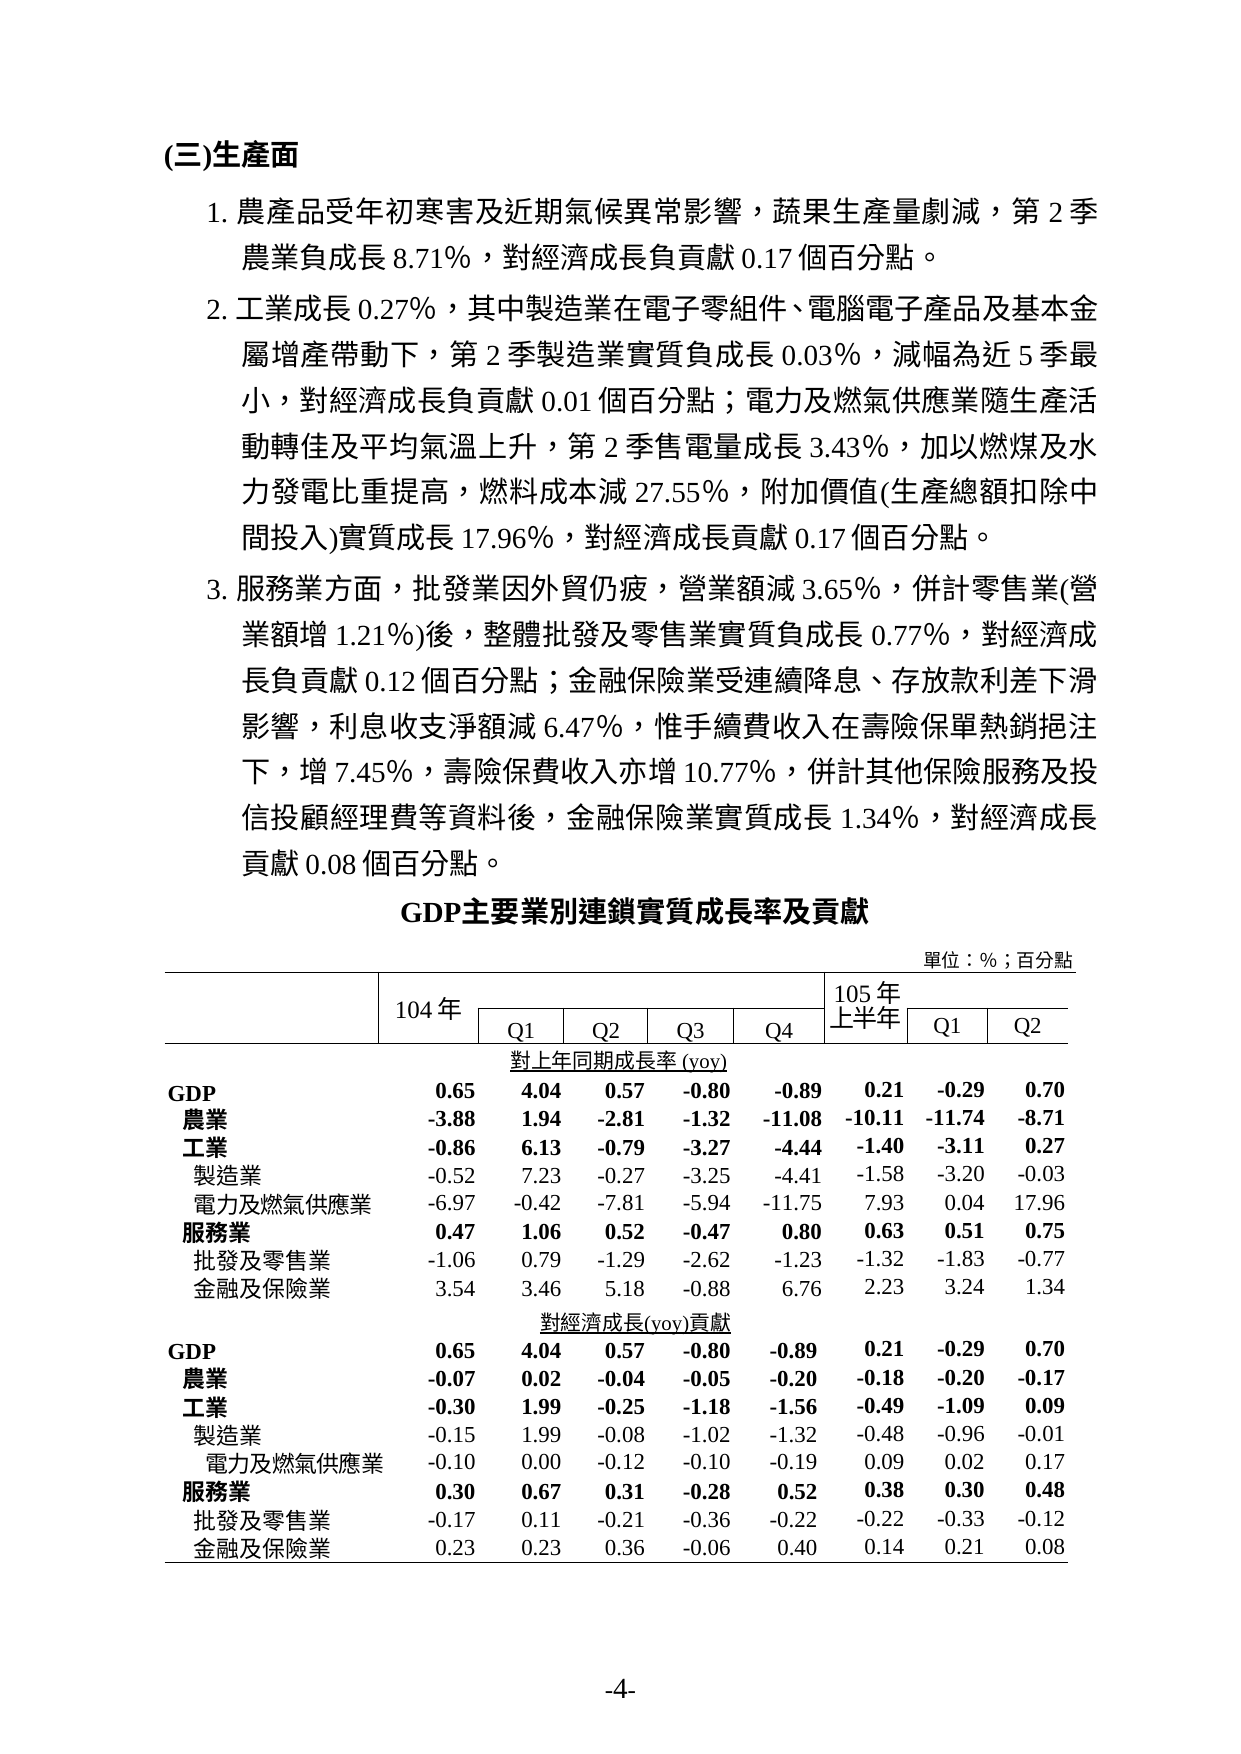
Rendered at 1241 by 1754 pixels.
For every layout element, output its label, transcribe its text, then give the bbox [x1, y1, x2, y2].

table_cell 0.23 [423, 1534, 478, 1562]
table_cell -1.32 [648, 1105, 733, 1133]
table_cell 0.02 [907, 1449, 987, 1478]
table_cell [907, 973, 1068, 1007]
table_cell -3.20 [907, 1162, 987, 1190]
table_cell -0.19 [733, 1449, 820, 1478]
table_cell 0.09 [820, 1449, 907, 1478]
table_cell 4.04 [478, 1077, 564, 1105]
table_cell -1.58 [825, 1162, 907, 1190]
table_cell [1068, 1190, 1076, 1218]
table_cell 農業 [165, 1105, 423, 1133]
table_cell -0.22 [820, 1506, 907, 1534]
table_cell -0.17 [987, 1365, 1068, 1393]
table_cell 104年 [379, 973, 478, 1043]
table_cell -0.06 [648, 1534, 733, 1562]
table_cell 0.09 [987, 1393, 1068, 1421]
table_cell -0.21 [564, 1506, 647, 1534]
table_cell 0.48 [987, 1478, 1068, 1506]
table_cell [165, 1303, 198, 1336]
table_cell 6.76 [733, 1275, 824, 1303]
text 3. 服務業方面，批發業因外貿仍疲，營業額減3.65％，併計零售業(營業額增1.21％)後，整體批發及零售業實質負成長0.77％，對經濟成長負貢獻0.12個百分點；金融保險業受連續降息、存放款利差下滑影響，利息收支淨額減6.47％，惟手續費收入在壽險保單熱銷挹注下，增7.45％，壽險保費收入亦增10.77％，併計其他保險服務及投信投顧經理費等資料後，金融保險業實質成長1.34％，對經濟成長貢獻0.08個百分點。 [206, 563, 1098, 884]
table_cell 1.06 [478, 1218, 564, 1246]
table_cell -10.11 [825, 1105, 907, 1133]
table_cell 0.27 [987, 1133, 1068, 1162]
table_cell -11.74 [907, 1105, 987, 1133]
table_cell Q4 [734, 1009, 824, 1043]
table_cell 1.99 [478, 1393, 564, 1421]
table_cell -1.29 [564, 1246, 647, 1274]
table_cell -0.47 [648, 1218, 733, 1246]
table_cell -0.33 [907, 1506, 987, 1534]
table_cell 對經濟成長(yoy)貢獻 [198, 1303, 1068, 1336]
table_cell -0.12 [564, 1449, 647, 1478]
table_cell Q1 [908, 1009, 987, 1043]
table_cell GDP [165, 1077, 423, 1105]
table_cell -1.83 [907, 1246, 987, 1274]
table_cell 服務業 [165, 1478, 423, 1506]
table_cell 工業 [165, 1133, 423, 1162]
table_cell 製造業 [165, 1162, 423, 1190]
table_cell [1068, 1534, 1076, 1562]
table_cell [1068, 1303, 1076, 1336]
table_cell 0.31 [564, 1478, 647, 1506]
table_cell 服務業 [165, 1218, 423, 1246]
table_cell 0.65 [423, 1077, 478, 1105]
table_cell 電力及燃氣供應業 [165, 1449, 423, 1478]
table_header 單位：％；百分點 [165, 936, 1076, 972]
table_cell 金融及保險業 [165, 1534, 423, 1562]
table_cell 1.99 [478, 1421, 564, 1449]
table_cell -1.56 [733, 1393, 820, 1421]
table_cell 0.67 [478, 1478, 564, 1506]
table_cell Q2 [988, 1009, 1068, 1043]
table_cell -1.23 [733, 1246, 824, 1274]
table_cell 工業 [165, 1393, 423, 1421]
table_cell -1.18 [648, 1393, 733, 1421]
table_cell -0.89 [733, 1077, 824, 1105]
table_cell -0.29 [907, 1077, 987, 1105]
table_cell 0.47 [423, 1218, 478, 1246]
table_cell -0.25 [564, 1393, 647, 1421]
table_cell 0.23 [478, 1534, 564, 1562]
table_cell 0.52 [564, 1218, 647, 1246]
table_cell -3.88 [423, 1105, 478, 1133]
table_cell 0.63 [825, 1218, 907, 1246]
table_cell -1.32 [733, 1421, 820, 1449]
table_cell -0.18 [820, 1365, 907, 1393]
table_cell 0.80 [733, 1218, 824, 1246]
table_cell -0.10 [648, 1449, 733, 1478]
table_cell -1.02 [648, 1421, 733, 1449]
table_cell [1068, 1077, 1076, 1105]
table_cell -1.40 [825, 1133, 907, 1162]
table_cell -0.80 [648, 1336, 733, 1365]
table_cell -0.07 [423, 1365, 478, 1393]
table_cell 農業 [165, 1365, 423, 1393]
table_cell -0.20 [907, 1365, 987, 1393]
table_cell 0.52 [733, 1478, 820, 1506]
table_cell 0.00 [478, 1449, 564, 1478]
table_cell 0.30 [423, 1478, 478, 1506]
table_cell 0.75 [987, 1218, 1068, 1246]
table_cell 0.17 [987, 1449, 1068, 1478]
table_cell 0.79 [478, 1246, 564, 1274]
table_cell -4.41 [733, 1162, 824, 1190]
table_cell [165, 973, 378, 1043]
table_cell -0.29 [907, 1336, 987, 1365]
table_cell -0.27 [564, 1162, 647, 1190]
table_cell 0.21 [907, 1534, 987, 1562]
table_cell 批發及零售業 [165, 1246, 423, 1274]
table_cell Q1 [479, 1009, 563, 1043]
table_cell -3.27 [648, 1133, 733, 1162]
table_cell Q3 [648, 1009, 733, 1043]
table_cell -0.22 [733, 1506, 820, 1534]
table_cell 0.57 [564, 1077, 647, 1105]
table_cell -0.20 [733, 1365, 820, 1393]
table_cell -0.08 [564, 1421, 647, 1449]
table_cell 0.21 [825, 1077, 907, 1105]
table_cell -0.30 [423, 1393, 478, 1421]
table_cell 0.02 [478, 1365, 564, 1393]
table_cell 1.94 [478, 1105, 564, 1133]
table_cell -0.49 [820, 1393, 907, 1421]
table_cell -0.10 [423, 1449, 478, 1478]
table_cell 0.11 [478, 1506, 564, 1534]
table_cell 6.13 [478, 1133, 564, 1162]
table_cell -3.11 [907, 1133, 987, 1162]
table_cell GDP [165, 1336, 423, 1365]
table_cell -0.04 [564, 1365, 647, 1393]
table_cell 製造業 [165, 1421, 423, 1449]
table_cell 0.57 [564, 1336, 647, 1365]
table_cell 批發及零售業 [165, 1506, 423, 1534]
table_cell -0.48 [820, 1421, 907, 1449]
table_cell [1068, 1246, 1076, 1274]
table_cell 0.70 [987, 1336, 1068, 1365]
table_cell -1.06 [423, 1246, 478, 1274]
table_cell 金融及保險業 [165, 1275, 423, 1303]
table_cell -0.15 [423, 1421, 478, 1449]
table_cell 0.36 [564, 1534, 647, 1562]
table_cell -0.36 [648, 1506, 733, 1534]
table_cell -11.08 [733, 1105, 824, 1133]
text GDP主要業別連鎖實質成長率及貢獻 [171, 889, 1098, 931]
table_cell -2.81 [564, 1105, 647, 1133]
table_cell -2.62 [648, 1246, 733, 1274]
table_cell -0.17 [423, 1506, 478, 1534]
text 1. 農產品受年初寒害及近期氣候異常影響，蔬果生產量劇減，第2季農業負成長8.71％，對經濟成長負貢獻0.17個百分點。 [206, 186, 1098, 278]
table_cell [1068, 1133, 1076, 1162]
table_cell -0.96 [907, 1421, 987, 1449]
table_cell 0.30 [907, 1478, 987, 1506]
table_cell -0.80 [648, 1077, 733, 1105]
table_cell 對上年同期成長率 (yoy) [165, 1044, 1068, 1077]
table_cell 17.96 [987, 1190, 1068, 1218]
table_cell Q2 [564, 1009, 647, 1043]
table_cell [478, 973, 824, 1007]
table_cell 7.93 [825, 1190, 907, 1218]
table_cell 3.54 [423, 1275, 478, 1303]
table_cell -0.28 [648, 1478, 733, 1506]
table_cell 0.40 [733, 1534, 820, 1562]
table_cell [1068, 1275, 1076, 1303]
table_cell -5.94 [648, 1190, 733, 1218]
table_cell 0.65 [423, 1336, 478, 1365]
table_cell -8.71 [987, 1105, 1068, 1133]
table_cell 3.46 [478, 1275, 564, 1303]
table_cell [1068, 1478, 1076, 1506]
table_cell 0.51 [907, 1218, 987, 1246]
table_cell 0.04 [907, 1190, 987, 1218]
table_cell 0.70 [987, 1077, 1068, 1105]
table_cell [1068, 1008, 1076, 1043]
table_cell 電力及燃氣供應業 [165, 1190, 423, 1218]
text (三)生產面 [156, 130, 1098, 174]
table_cell 105年 上半年 [825, 973, 907, 1043]
table_cell -0.88 [648, 1275, 733, 1303]
table_cell 2.23 [825, 1275, 907, 1303]
table_cell -1.09 [907, 1393, 987, 1421]
table_cell -6.97 [423, 1190, 478, 1218]
table_cell -0.86 [423, 1133, 478, 1162]
table_cell [1068, 1105, 1076, 1133]
table_cell -0.52 [423, 1162, 478, 1190]
table_cell 0.38 [820, 1478, 907, 1506]
table_cell 3.24 [907, 1275, 987, 1303]
table_cell [1068, 1043, 1076, 1077]
table_cell 0.14 [820, 1534, 907, 1562]
table_cell -1.32 [825, 1246, 907, 1274]
table_cell [1068, 973, 1076, 1007]
table_cell [1068, 1506, 1076, 1534]
table_cell [1068, 1162, 1076, 1190]
table_cell 5.18 [564, 1275, 647, 1303]
table_cell -3.25 [648, 1162, 733, 1190]
table_cell 1.34 [987, 1275, 1068, 1303]
table_cell [1068, 1393, 1076, 1421]
table_cell -7.81 [564, 1190, 647, 1218]
table_cell -0.42 [478, 1190, 564, 1218]
table_cell -0.79 [564, 1133, 647, 1162]
table_cell -0.77 [987, 1246, 1068, 1274]
table_cell -0.12 [987, 1506, 1068, 1534]
table_cell 7.23 [478, 1162, 564, 1190]
table_cell 0.21 [820, 1336, 907, 1365]
table_cell -11.75 [733, 1190, 824, 1218]
table_cell [1068, 1449, 1076, 1478]
table_cell 0.08 [987, 1534, 1068, 1562]
table_cell [1068, 1365, 1076, 1393]
table_cell [1068, 1218, 1076, 1246]
table_cell -0.03 [987, 1162, 1068, 1190]
text 2. 工業成長0.27％，其中製造業在電子零組件、電腦電子產品及基本金屬增產帶動下，第2季製造業實質負成長0.03％，減幅為近5季最小，對經濟成長負貢獻0.01個百分點；電力及燃氣供應業隨生產活動轉佳及平均氣溫上升，第2季售電量成長3.43％，加以燃煤及水力發電比重提高，燃料成本減27.55％，附加價值(生產總額扣除中間投入)實質成長17.96％，對經濟成長貢獻0.17個百分點。 [206, 283, 1098, 558]
table_cell [1068, 1336, 1076, 1365]
table_cell 4.04 [478, 1336, 564, 1365]
table_cell [1068, 1421, 1076, 1449]
table_cell -4.44 [733, 1133, 824, 1162]
table_cell -0.89 [733, 1336, 820, 1365]
table_cell -0.01 [987, 1421, 1068, 1449]
table_cell -0.05 [648, 1365, 733, 1393]
